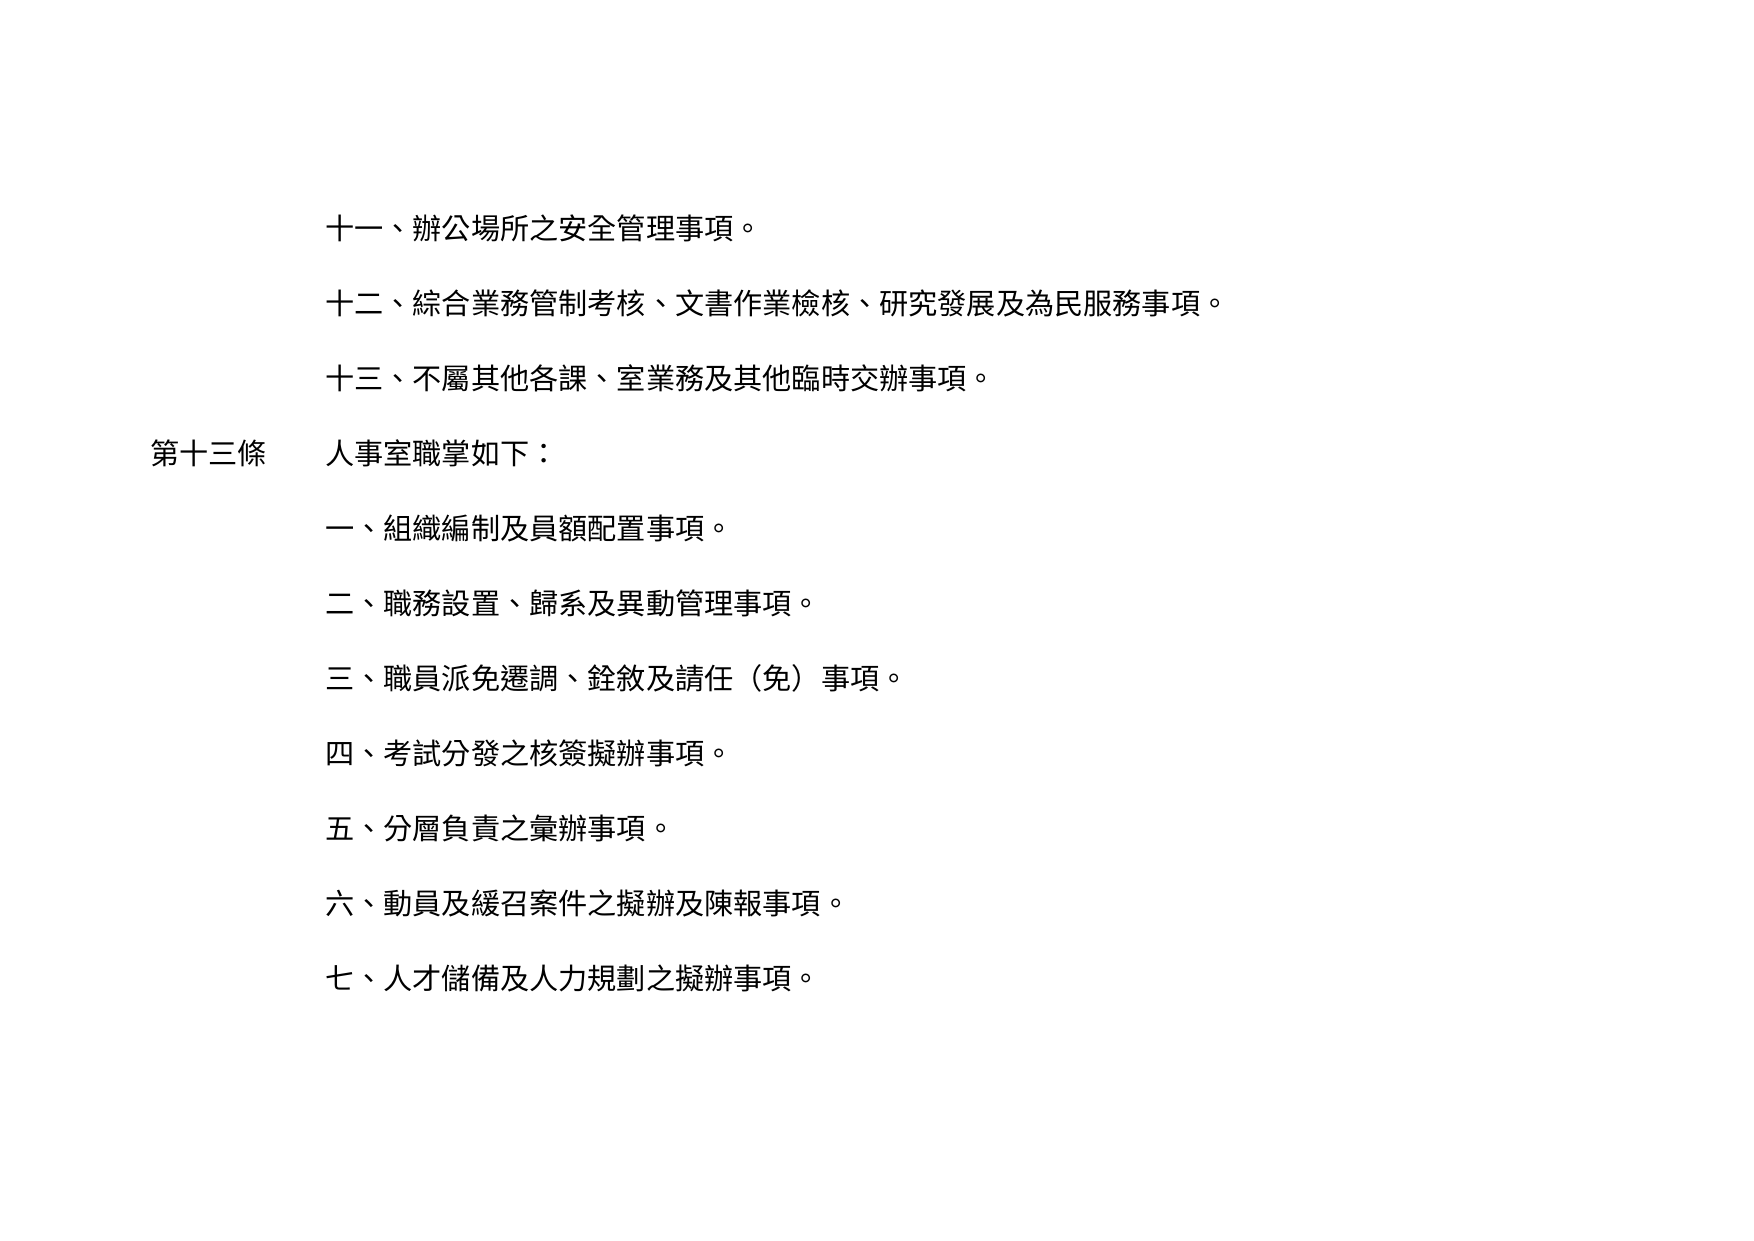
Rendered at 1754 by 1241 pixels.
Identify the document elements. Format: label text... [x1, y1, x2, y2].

text 十一、辦公場所之安全管理事項。 [150, 189, 1604, 264]
text 三、職員派免遷調、銓敘及請任（免）事項。 [150, 639, 1604, 714]
text 六、動員及緩召案件之擬辦及陳報事項。 [150, 864, 1604, 939]
text 五、分層負責之彙辦事項。 [150, 789, 1604, 864]
text 七、人才儲備及人力規劃之擬辦事項。 [150, 939, 1604, 1014]
text 一、組織編制及員額配置事項。 [150, 489, 1604, 564]
text 第十三條 人事室職掌如下： [150, 414, 1604, 489]
text 十三、不屬其他各課、室業務及其他臨時交辦事項。 [150, 339, 1604, 414]
text 十二、綜合業務管制考核、文書作業檢核、研究發展及為民服務事項。 [150, 264, 1604, 339]
text 二、職務設置、歸系及異動管理事項。 [150, 564, 1604, 639]
text 四、考試分發之核簽擬辦事項。 [150, 714, 1604, 789]
